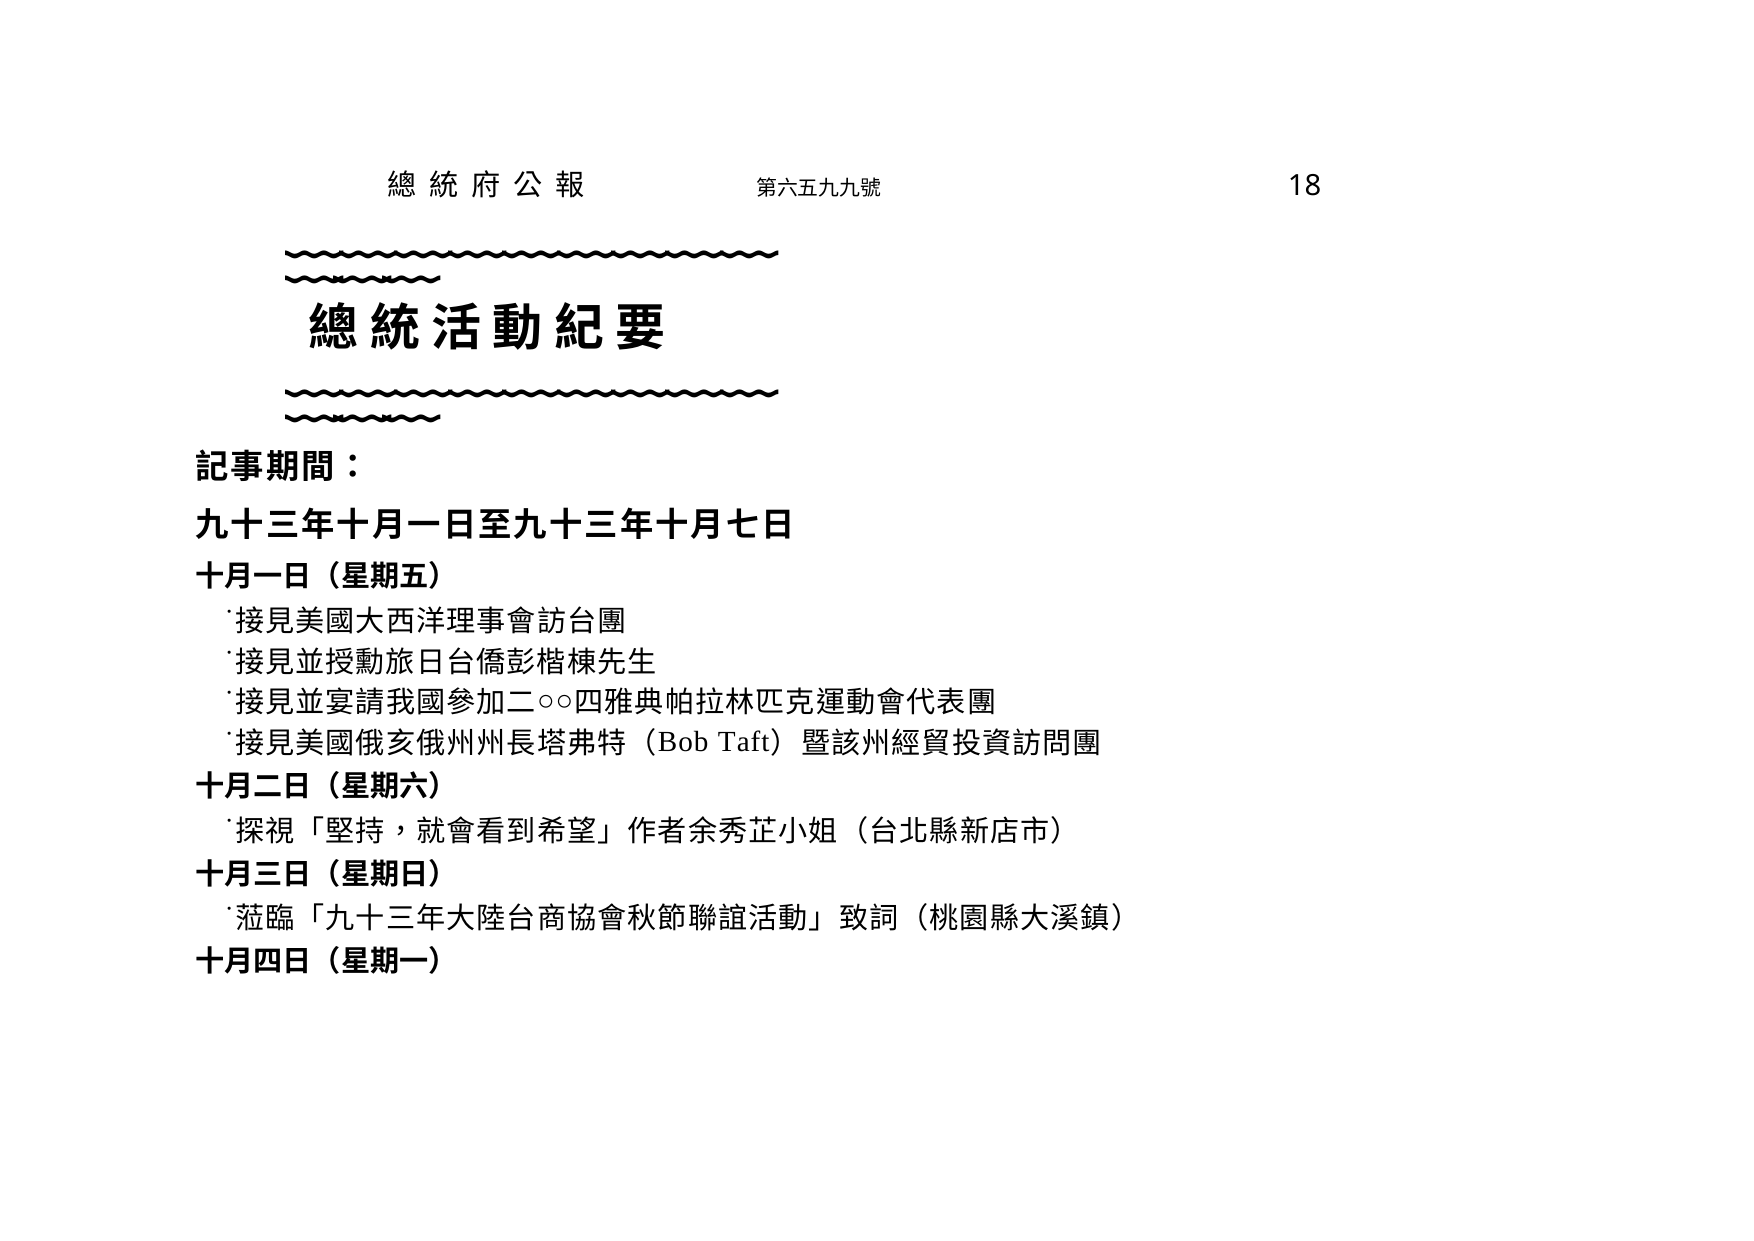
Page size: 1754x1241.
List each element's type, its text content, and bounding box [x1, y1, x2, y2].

text ˙接見美國俄亥俄州州長塔弗特（Bob Taft）暨該州經貿投資訪問團 [224, 720, 1559, 761]
text 十月一日（星期五） [195, 555, 1559, 595]
table_cell 總 統 活 動 紀 要 [282, 286, 782, 370]
table_header ﹏﹏﹏﹏﹏﹏﹏﹏﹏﹏﹏﹏ [282, 221, 782, 286]
text 十月三日（星期日） [195, 852, 1559, 892]
text ˙接見美國大西洋理事會訪台團 [224, 598, 1559, 639]
text 十月二日（星期六） [195, 765, 1559, 804]
text 十月四日（星期一） [195, 940, 1559, 980]
text ˙探視「堅持，就會看到希望」作者余秀芷小姐（台北縣新店市） [224, 808, 1559, 849]
text ˙接見並宴請我國參加二○○四雅典帕拉林匹克運動會代表團 [224, 680, 1559, 720]
text ˙接見並授勳旅日台僑彭楷棟先生 [224, 639, 1559, 680]
table_cell ﹏﹏﹏﹏﹏﹏﹏﹏﹏﹏﹏﹏ [282, 370, 782, 435]
text 記事期間： [195, 447, 1559, 481]
text 九十三年十月一日至九十三年十月七日 [195, 506, 1559, 539]
text ˙蒞臨「九十三年大陸台商協會秋節聯誼活動」致詞（桃園縣大溪鎮） [224, 896, 1559, 936]
